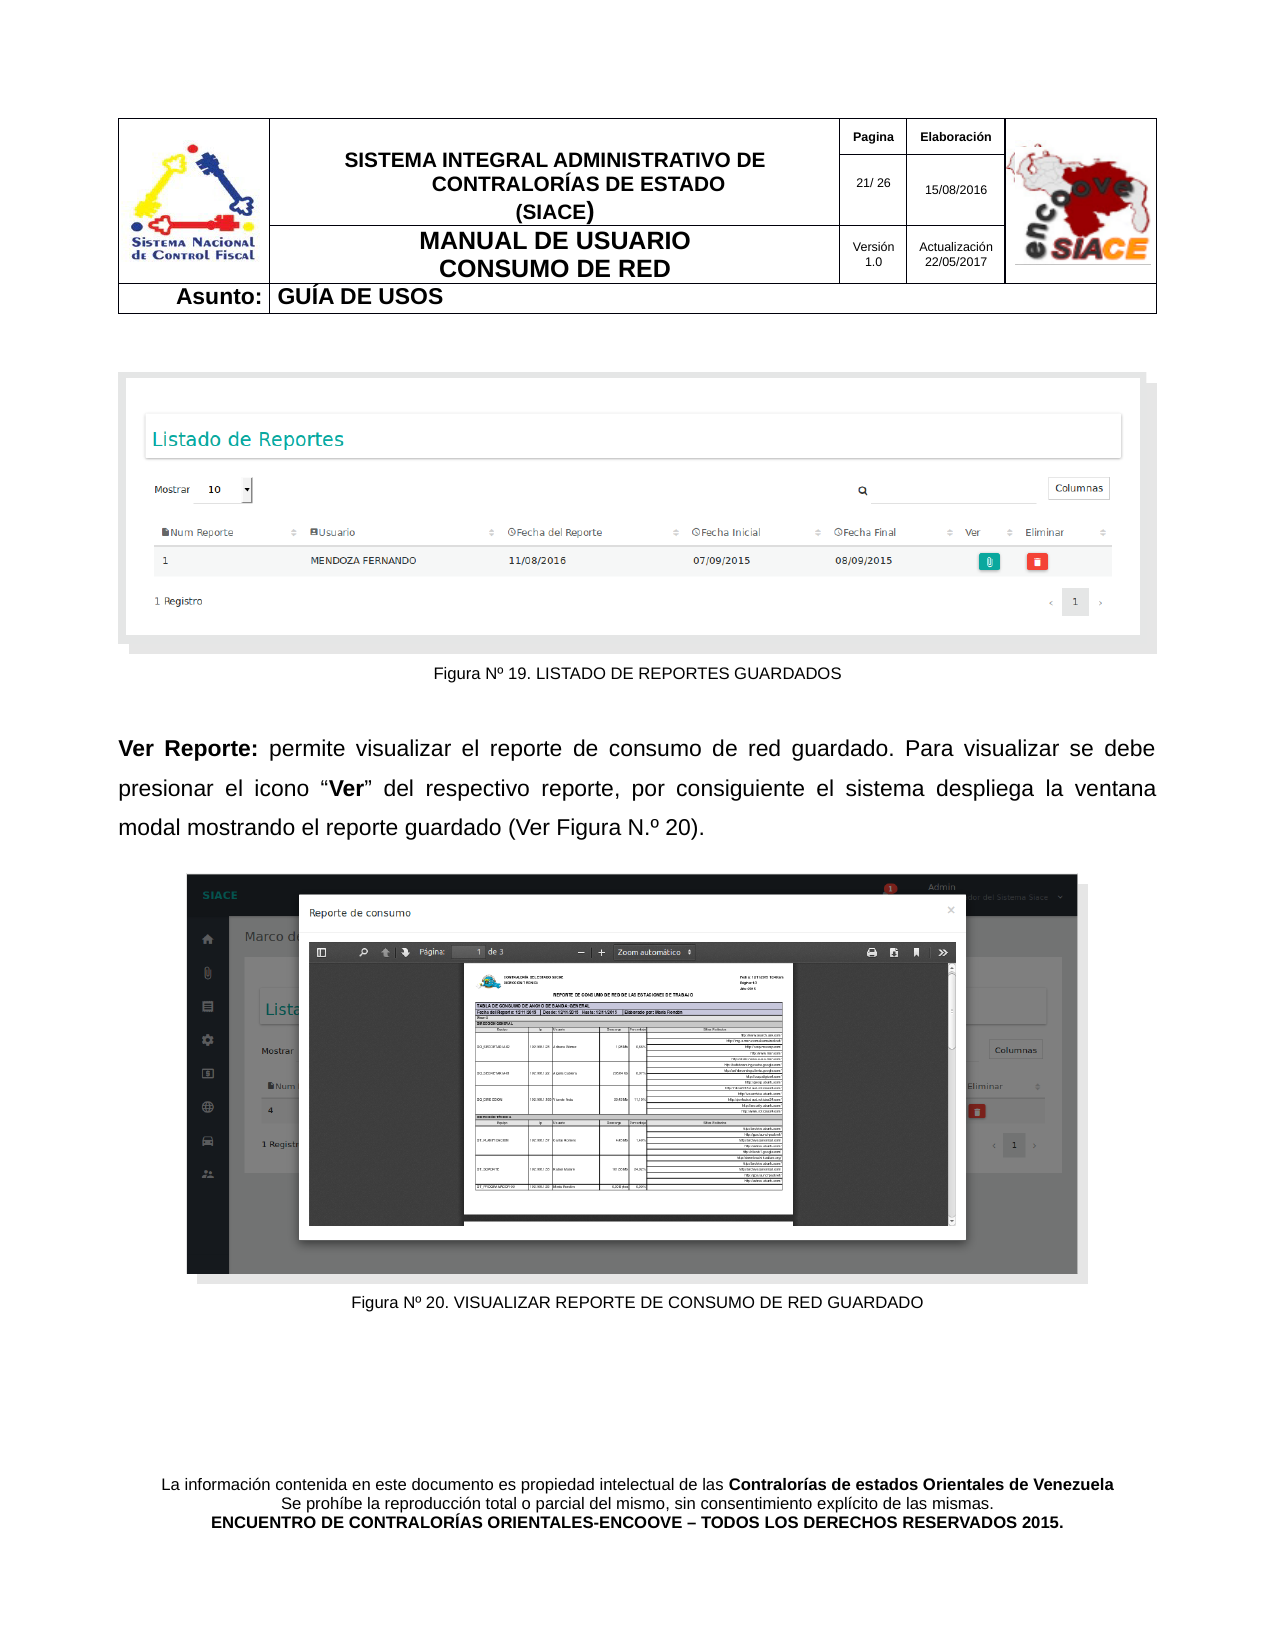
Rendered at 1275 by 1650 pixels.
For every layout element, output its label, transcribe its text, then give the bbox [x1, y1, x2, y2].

text Ver Reporte: permite visualizar el reporte de consumo de red guardado. Para visualizar se debe presionar el icono “Ver” del respectivo reporte, por consiguiente el sistema despliega la ventana modal mostrando el reporte guardado (Ver Figura N.º 20). [118, 735, 1157, 841]
text Figura Nº 20. VISUALIZAR REPORTE DE CONSUMO DE RED GUARDADO [118, 883, 1157, 1312]
picture [118, 372, 1147, 644]
picture [1006, 140, 1151, 266]
text Figura Nº 19. LISTADO DE REPORTES GUARDADOS [118, 644, 1157, 683]
picture [121, 140, 267, 266]
picture [186, 873, 1078, 1274]
